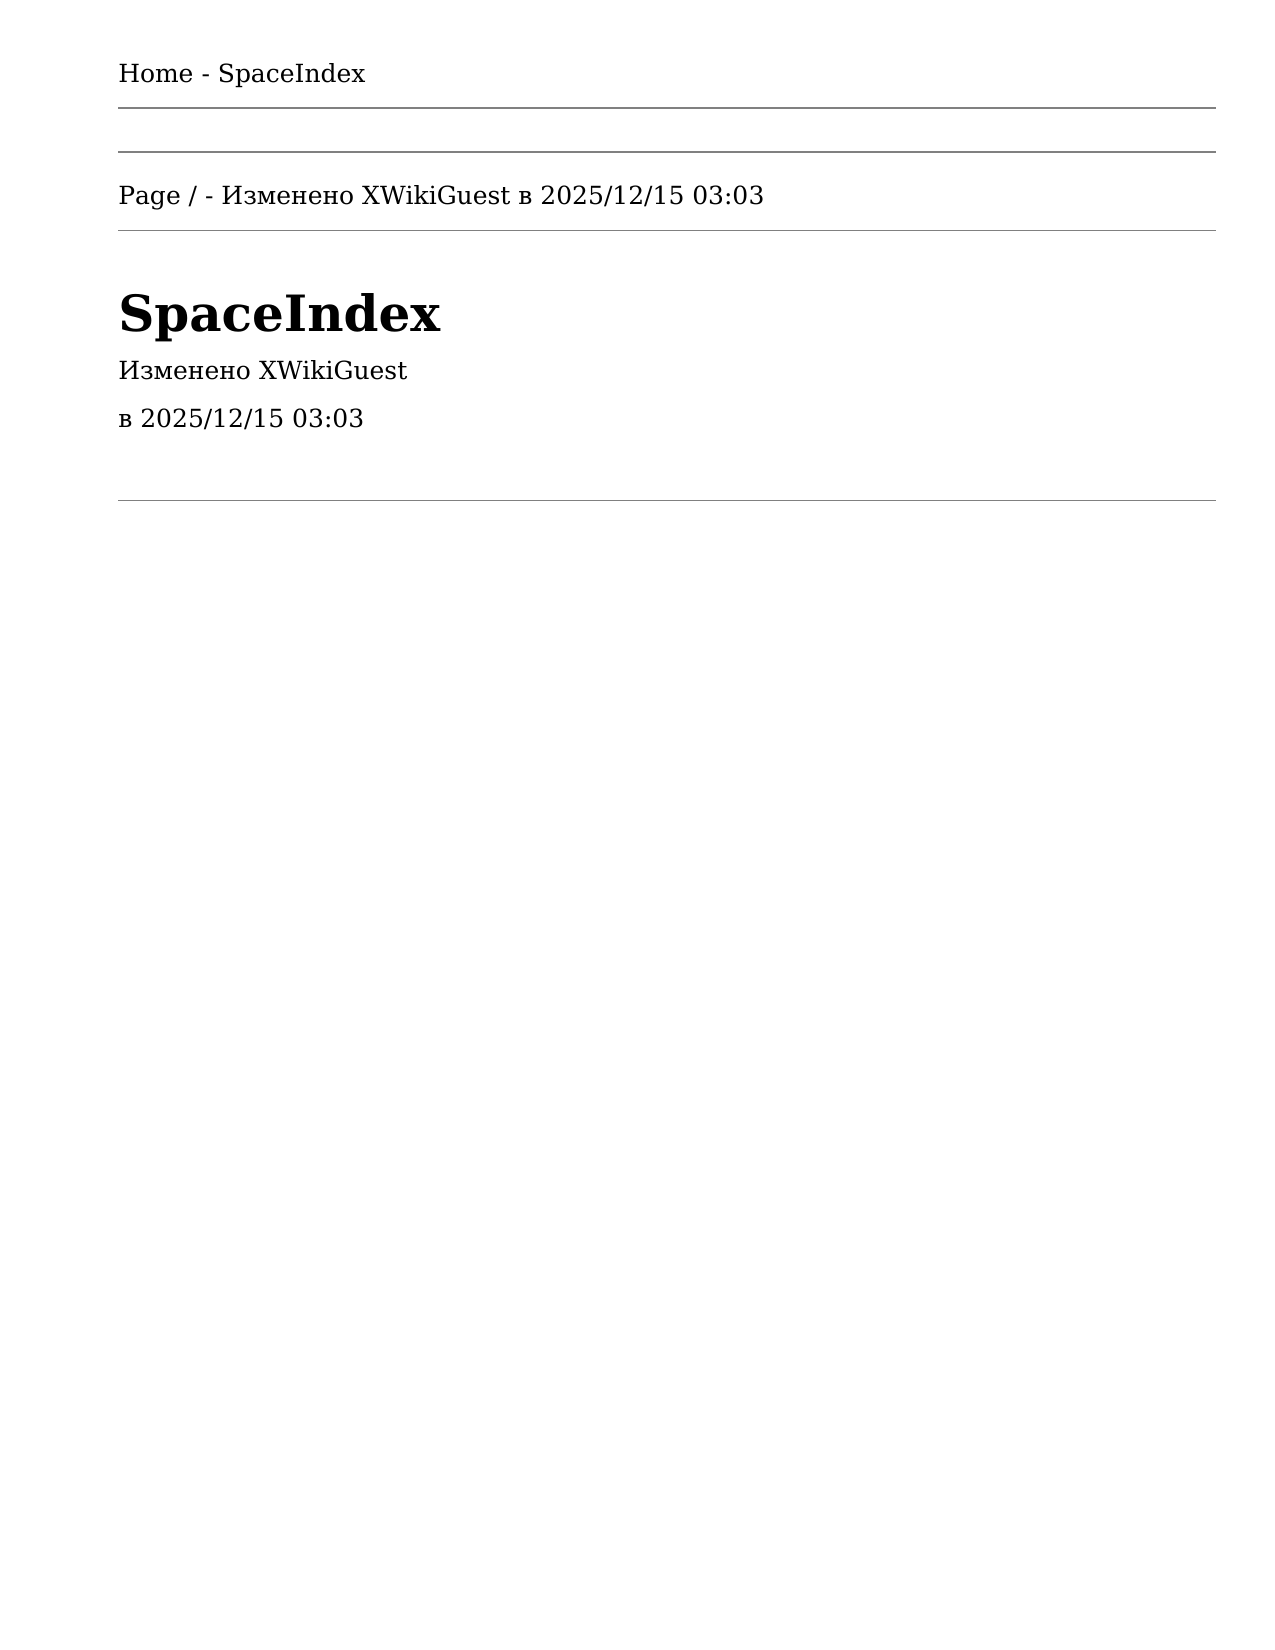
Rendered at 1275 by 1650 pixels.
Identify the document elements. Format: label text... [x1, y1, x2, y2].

text Home - SpaceIndex [118, 59, 1216, 88]
text Изменено XWikiGuest [118, 356, 1216, 385]
text в 2025/12/15 03:03 [118, 404, 1216, 433]
text Page / - Изменено XWikiGuest в 2025/12/15 03:03 [118, 182, 1216, 211]
subtitle SpaceIndex [118, 284, 1216, 343]
